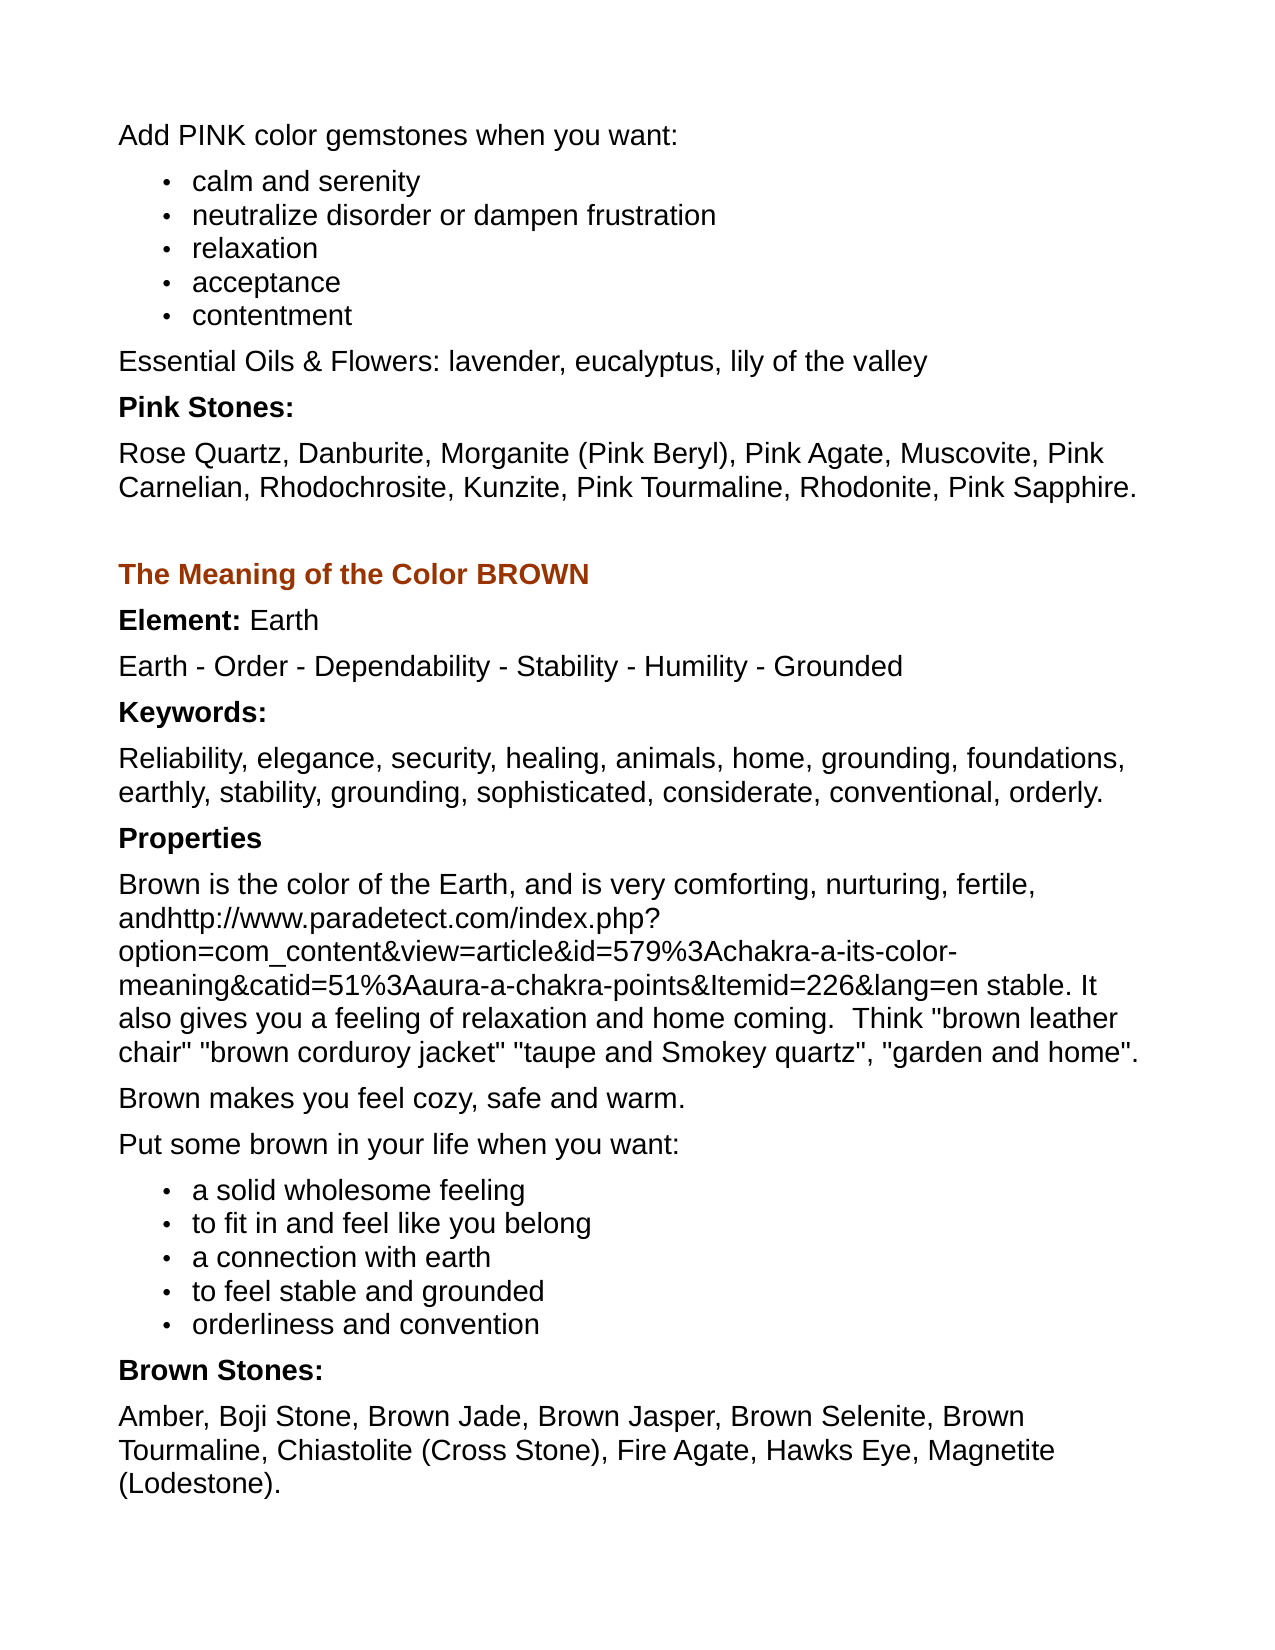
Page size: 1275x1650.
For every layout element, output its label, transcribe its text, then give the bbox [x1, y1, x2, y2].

list orderliness and convention [162, 1307, 1157, 1341]
text Brown is the color of the Earth, and is very comforting, nurturing, fertile, andhttp://www.paradetect.com/index.php?option=com_content&view=article&id=579%3Achakra-a-its-color-meaning&catid=51%3Aaura-a-chakra-points&Itemid=226&lang=en stable. It also gives you a feeling of relaxation and home coming. Think "brown leather chair" "brown corduroy jacket" "taupe and Smokey quartz", "garden and home". [118, 867, 1157, 1068]
list to feel stable and grounded [162, 1273, 1157, 1307]
text Reliability, elegance, security, healing, animals, home, grounding, foundations, earthly, stability, grounding, sophisticated, considerate, conventional, orderly. [118, 741, 1157, 808]
text Keywords: [118, 695, 1157, 729]
list a solid wholesome feeling [162, 1173, 1157, 1206]
list to fit in and feel like you belong [162, 1206, 1157, 1240]
list a connection with earth [162, 1240, 1157, 1273]
list neutralize disorder or dampen frustration [162, 198, 1157, 231]
text Properties [118, 821, 1157, 854]
text Brown Stones: [118, 1353, 1157, 1387]
list contentment [162, 298, 1157, 332]
text Rose Quartz, Danburite, Morganite (Pink Beryl), Pink Agate, Muscovite, Pink Carnelian, Rhodochrosite, Kunzite, Pink Tourmaline, Rhodonite, Pink Sapphire. [118, 436, 1157, 503]
text Add PINK color gemstones when you want: [118, 118, 1157, 152]
list relaxation [162, 231, 1157, 265]
text Brown makes you feel cozy, safe and warm. [118, 1081, 1157, 1114]
text Essential Oils & Flowers: lavender, eucalyptus, lily of the valley [118, 344, 1157, 378]
text Element: Earth [118, 603, 1157, 637]
text Amber, Boji Stone, Brown Jade, Brown Jasper, Brown Selenite, Brown Tourmaline, Chiastolite (Cross Stone), Fire Agate, Hawks Eye, Magnetite (Lodestone). [118, 1399, 1157, 1500]
list acceptance [162, 265, 1157, 298]
list calm and serenity [162, 164, 1157, 198]
text Pink Stones: [118, 390, 1157, 424]
text The Meaning of the Color BROWN [118, 557, 1157, 591]
text Put some brown in your life when you want: [118, 1127, 1157, 1160]
text Earth - Order - Dependability - Stability - Humility - Grounded [118, 649, 1157, 683]
